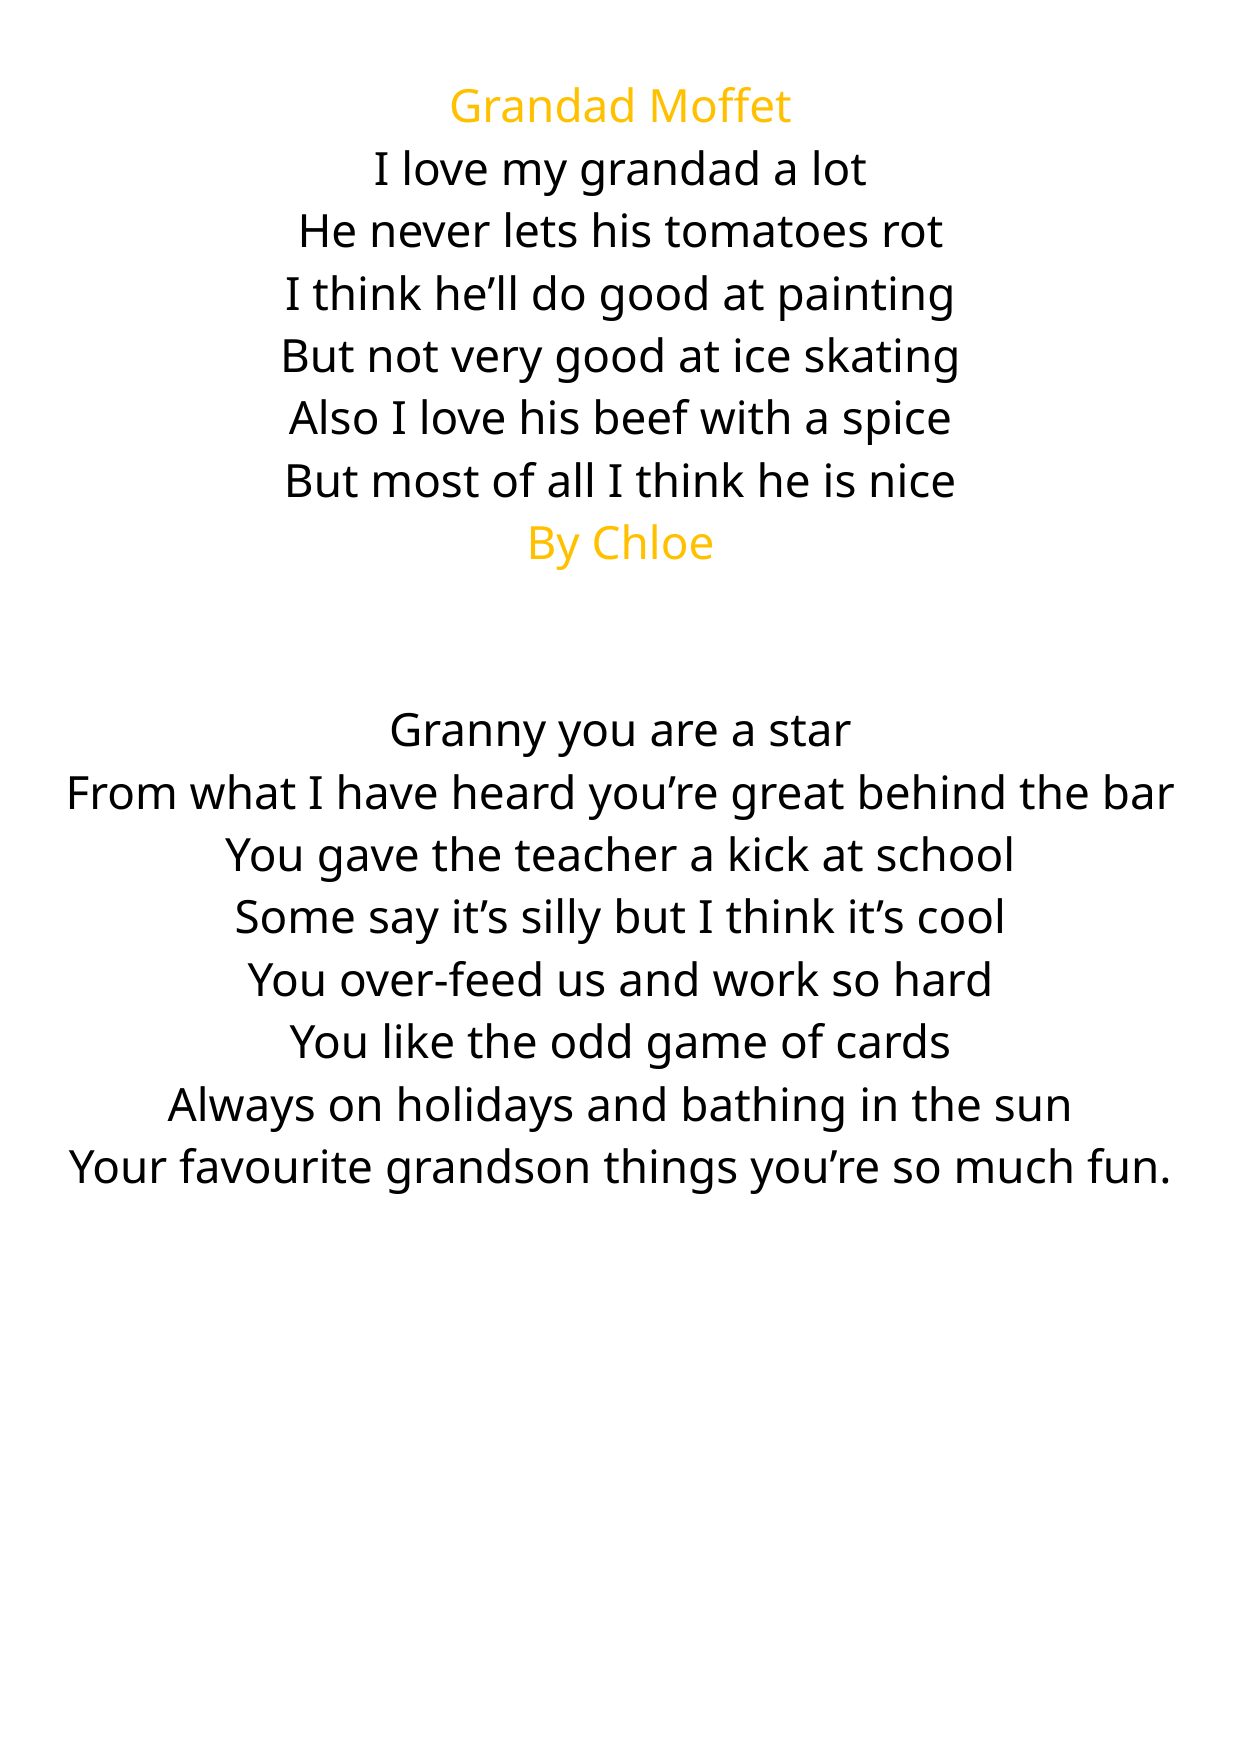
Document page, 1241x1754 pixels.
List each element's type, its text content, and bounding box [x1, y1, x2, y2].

text Always on holidays and bathing in the sun [29, 1072, 1211, 1134]
text Your favourite grandson things you’re so much fun. [29, 1134, 1211, 1197]
text I love my grandad a lot [29, 136, 1211, 199]
text Some say it’s silly but I think it’s cool [29, 885, 1211, 947]
text By Chloe [29, 511, 1211, 573]
text Granny you are a star [29, 698, 1211, 760]
text Granny [29, 635, 1211, 698]
text You gave the teacher a kick at school [29, 823, 1211, 885]
text He never lets his tomatoes rot [29, 199, 1211, 261]
text Also I love his beef with a spice [29, 386, 1211, 448]
text I think he’ll do good at painting [29, 261, 1211, 323]
text But most of all I think he is nice [29, 448, 1211, 511]
text From what I have heard you’re great behind the bar [29, 760, 1211, 823]
text By David [29, 1197, 1211, 1259]
text You like the odd game of cards [29, 1010, 1211, 1072]
text But not very good at ice skating [29, 323, 1211, 386]
text Grandad Moffet [29, 74, 1211, 136]
text You over-feed us and work so hard [29, 947, 1211, 1010]
